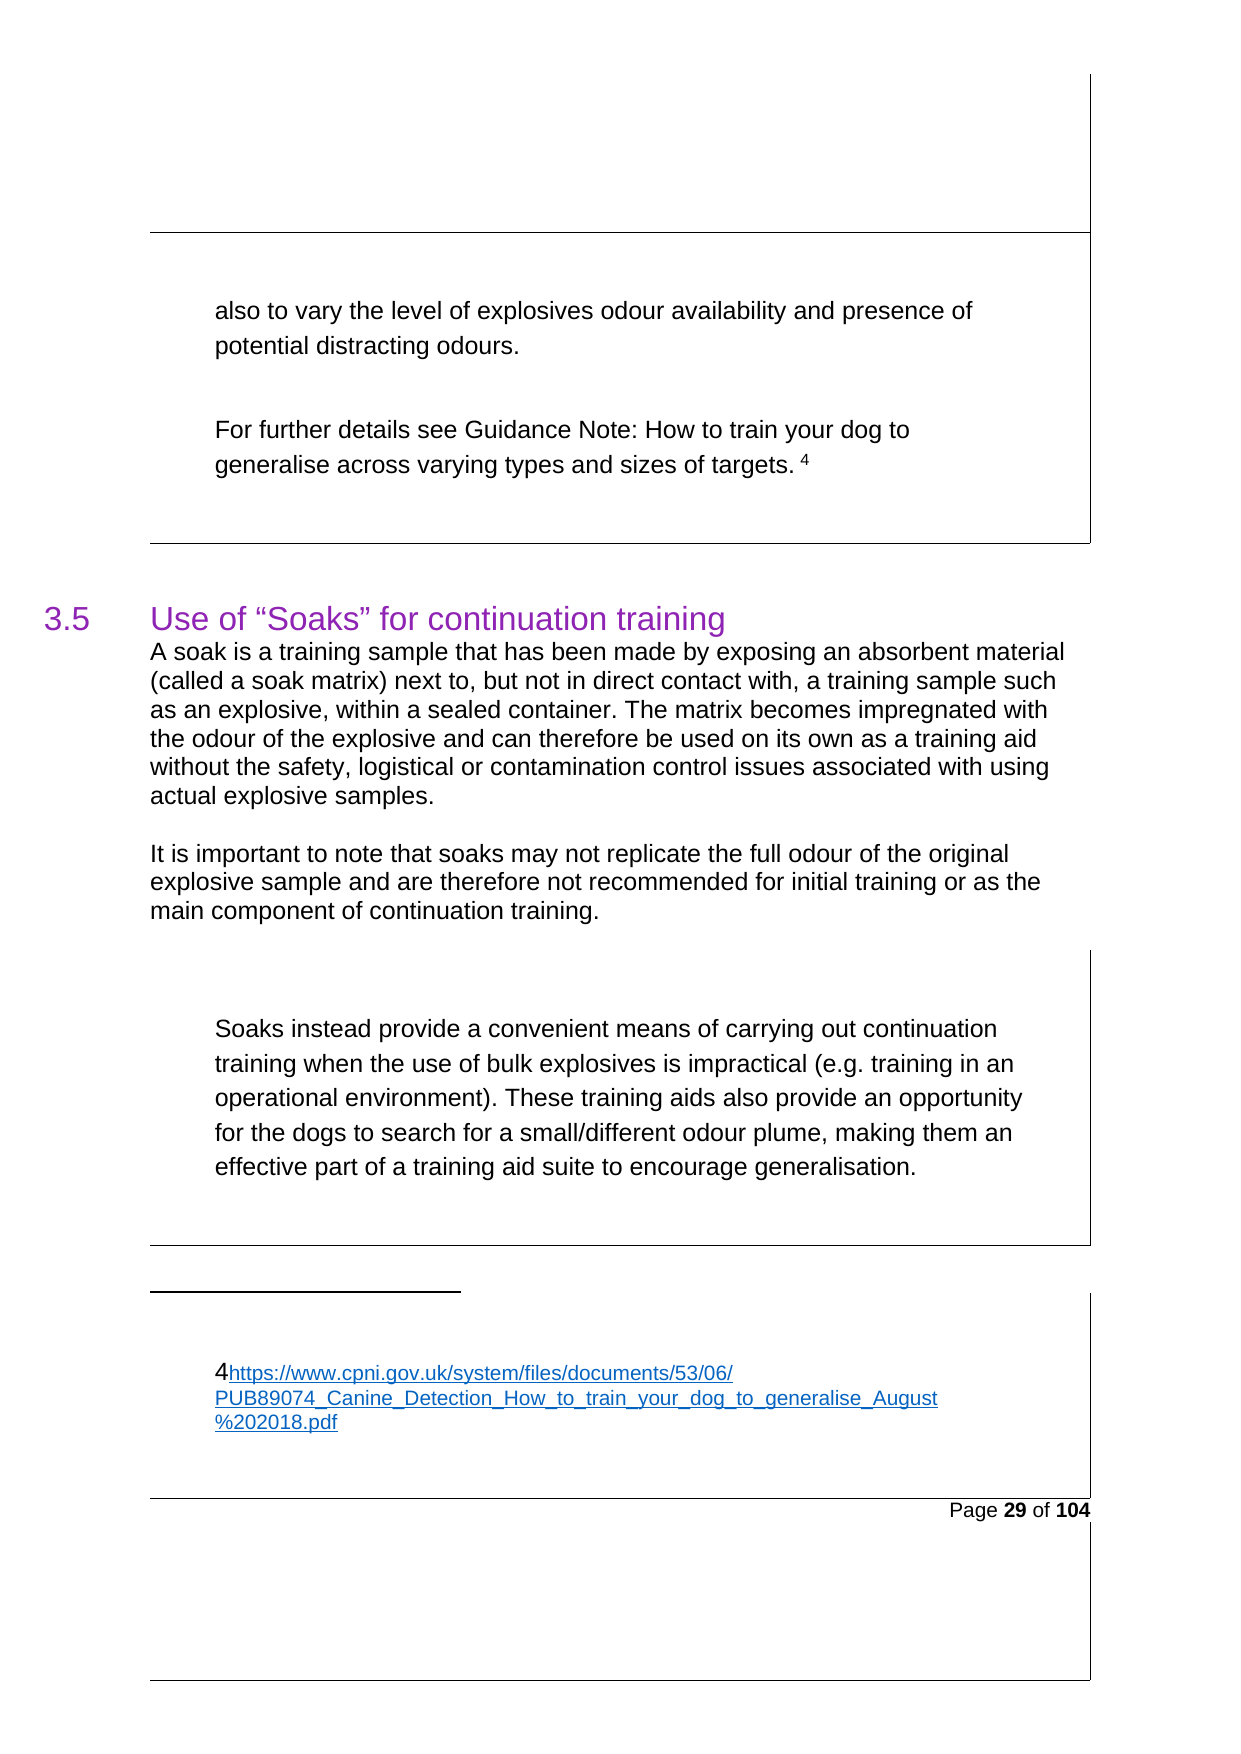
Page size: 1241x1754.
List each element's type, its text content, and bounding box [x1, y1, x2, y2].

text It is important to note that soaks may not replicate the full odour of the original explosive sample and are therefore not recommended for initial training or as the main component of continuation training. [150, 838, 1090, 925]
text A soak is a training sample that has been made by exposing an absorbent material (called a soak matrix) next to, but not in direct contact with, a training sample such as an explosive, within a sealed container. The matrix becomes impregnated with the odour of the explosive and can therefore be used on its own as a training aid without the safety, logistical or contamination control issues associated with using actual explosive samples. [150, 637, 1090, 810]
text For further details see Guidance Note: How to train your dog to generalise across varying types and sizes of targets. [150, 351, 1090, 543]
text also to vary the level of explosives odour availability and presence of potential distracting odours. [150, 232, 1090, 351]
text Soaks instead provide a convenient means of carrying out continuation training when the use of bulk explosives is impractical (e.g. training in an operational environment). These training aids also provide an opportunity for the dogs to search for a small/different odour plume, making them an effective part of a training aid suite to encourage generalisation. [150, 950, 1090, 1245]
text https://www.cpni.gov.uk/system/files/documents/53/06/PUB89074_Canine_Detection_How_to_train_your_dog_to_generalise_August%202018.pdf [150, 1292, 1090, 1498]
subtitle Use of “Soaks” for continuation training [44, 599, 1090, 637]
